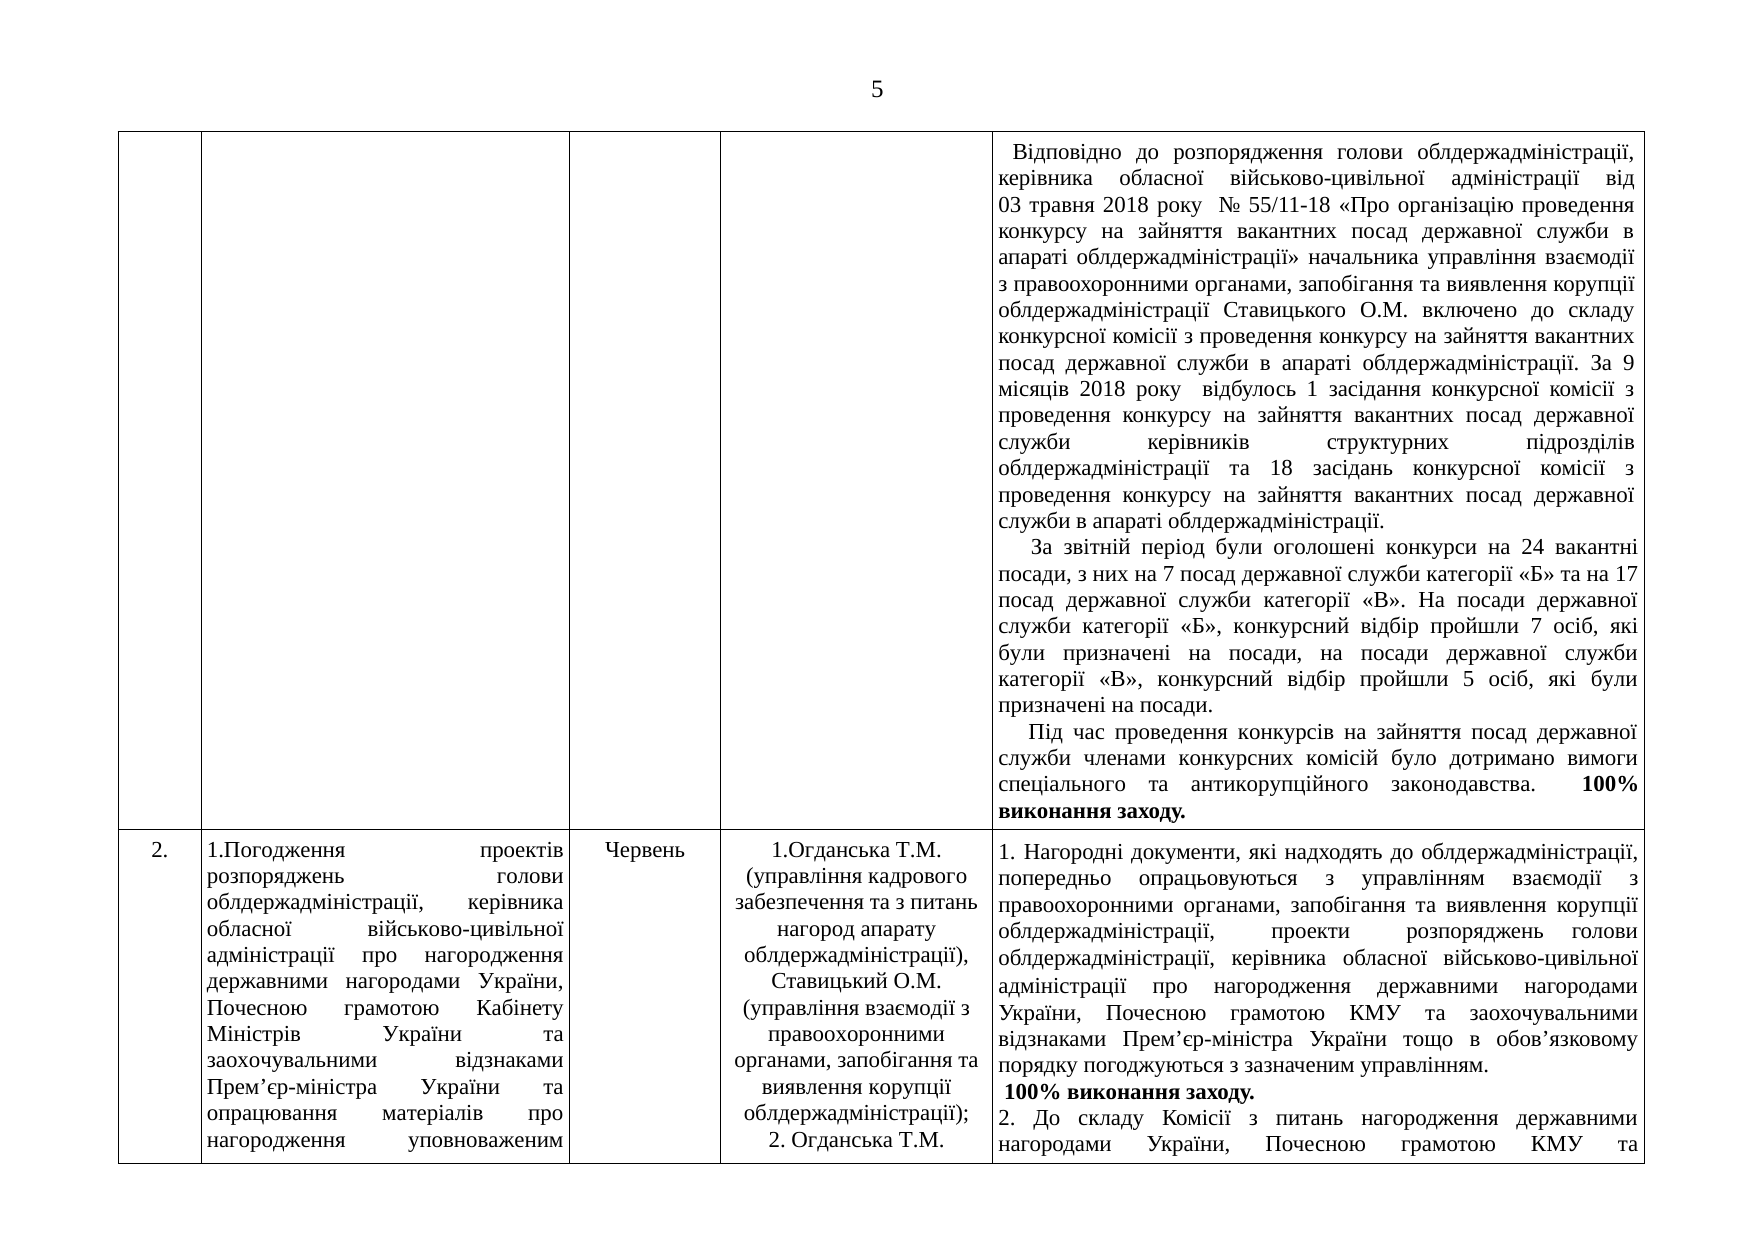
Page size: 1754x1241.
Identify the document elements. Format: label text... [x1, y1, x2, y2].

table_cell 1.Огданська Т.М. (управління кадрового забезпечення та з питань нагород апарату облдержадміністрації), Ставицький О.М. (управління взаємодії з правоохоронними органами, запобігання та виявлення корупції облдержадміністрації); 2. Огданська Т.М. [721, 830, 992, 1162]
table_cell [570, 132, 720, 829]
table_cell [1645, 131, 1662, 829]
table_cell 1. Нагородні документи, які надходять до облдержадміністрації, попередньо опрацьовуються з управлінням взаємодії з правоохоронними органами, запобігання та виявлення корупції облдержадміністрації, проекти розпоряджень голови облдержадміністрації, керівника обласної військово-цивільної адміністрації про нагородження державними нагородами України, Почесною грамотою КМУ та заохочувальними відзнаками Прем’єр-міністра України тощо в обов’язковому порядку погоджуються з зазначеним управлінням. 100% виконання заходу. 2. До складу Комісії з питань нагородження державними нагородами України, Почесною грамотою КМУ та [993, 830, 1644, 1162]
table_cell Червень [570, 830, 720, 1162]
table_cell [1645, 829, 1662, 1162]
table_cell [119, 132, 201, 829]
table_cell [1662, 131, 1676, 829]
table_cell 1.Погодження проектів розпоряджень голови облдержадміністрації, керівника обласної військово-цивільної адміністрації про нагородження державними нагородами України, Почесною грамотою Кабінету Міністрів України та заохочувальними відзнаками Прем’єр-міністра України та опрацювання матеріалів про нагородження уповноваженим [202, 830, 569, 1162]
table_cell [1662, 829, 1676, 1162]
table_cell Відповідно до розпорядження голови облдержадміністрації, керівника обласної військово-цивільної адміністрації від 03 травня 2018 року № 55/11-18 «Про організацію проведення конкурсу на зайняття вакантних посад державної служби в апараті облдержадміністрації» начальника управління взаємодії з правоохоронними органами, запобігання та виявлення корупції облдержадміністрації Ставицького О.М. включено до складу конкурсної комісії з проведення конкурсу на зайняття вакантних посад державної служби в апараті облдержадміністрації. За 9 місяців 2018 року відбулось 1 засідання конкурсної комісії з проведення конкурсу на зайняття вакантних посад державної служби керівників структурних підрозділів облдержадміністрації та 18 засідань конкурсної комісії з проведення конкурсу на зайняття вакантних посад державної служби в апараті облдержадміністрації. За звітній період були оголошені конкурси на 24 вакантні посади, з них на 7 посад державної служби категорії «Б» та на 17 посад державної служби категорії «В». На посади державної служби категорії «Б», конкурсний відбір пройшли 7 осіб, які були призначені на посади, на посади державної служби категорії «В», конкурсний відбір пройшли 5 осіб, які були призначені на посади. Під час проведення конкурсів на зайняття посад державної служби членами конкурсних комісій було дотримано вимоги спеціального та антикорупційного законодавства. 100% виконання заходу. [993, 132, 1644, 829]
table_cell [721, 132, 992, 829]
table_cell [202, 132, 569, 829]
table_cell 2. [119, 830, 201, 1162]
